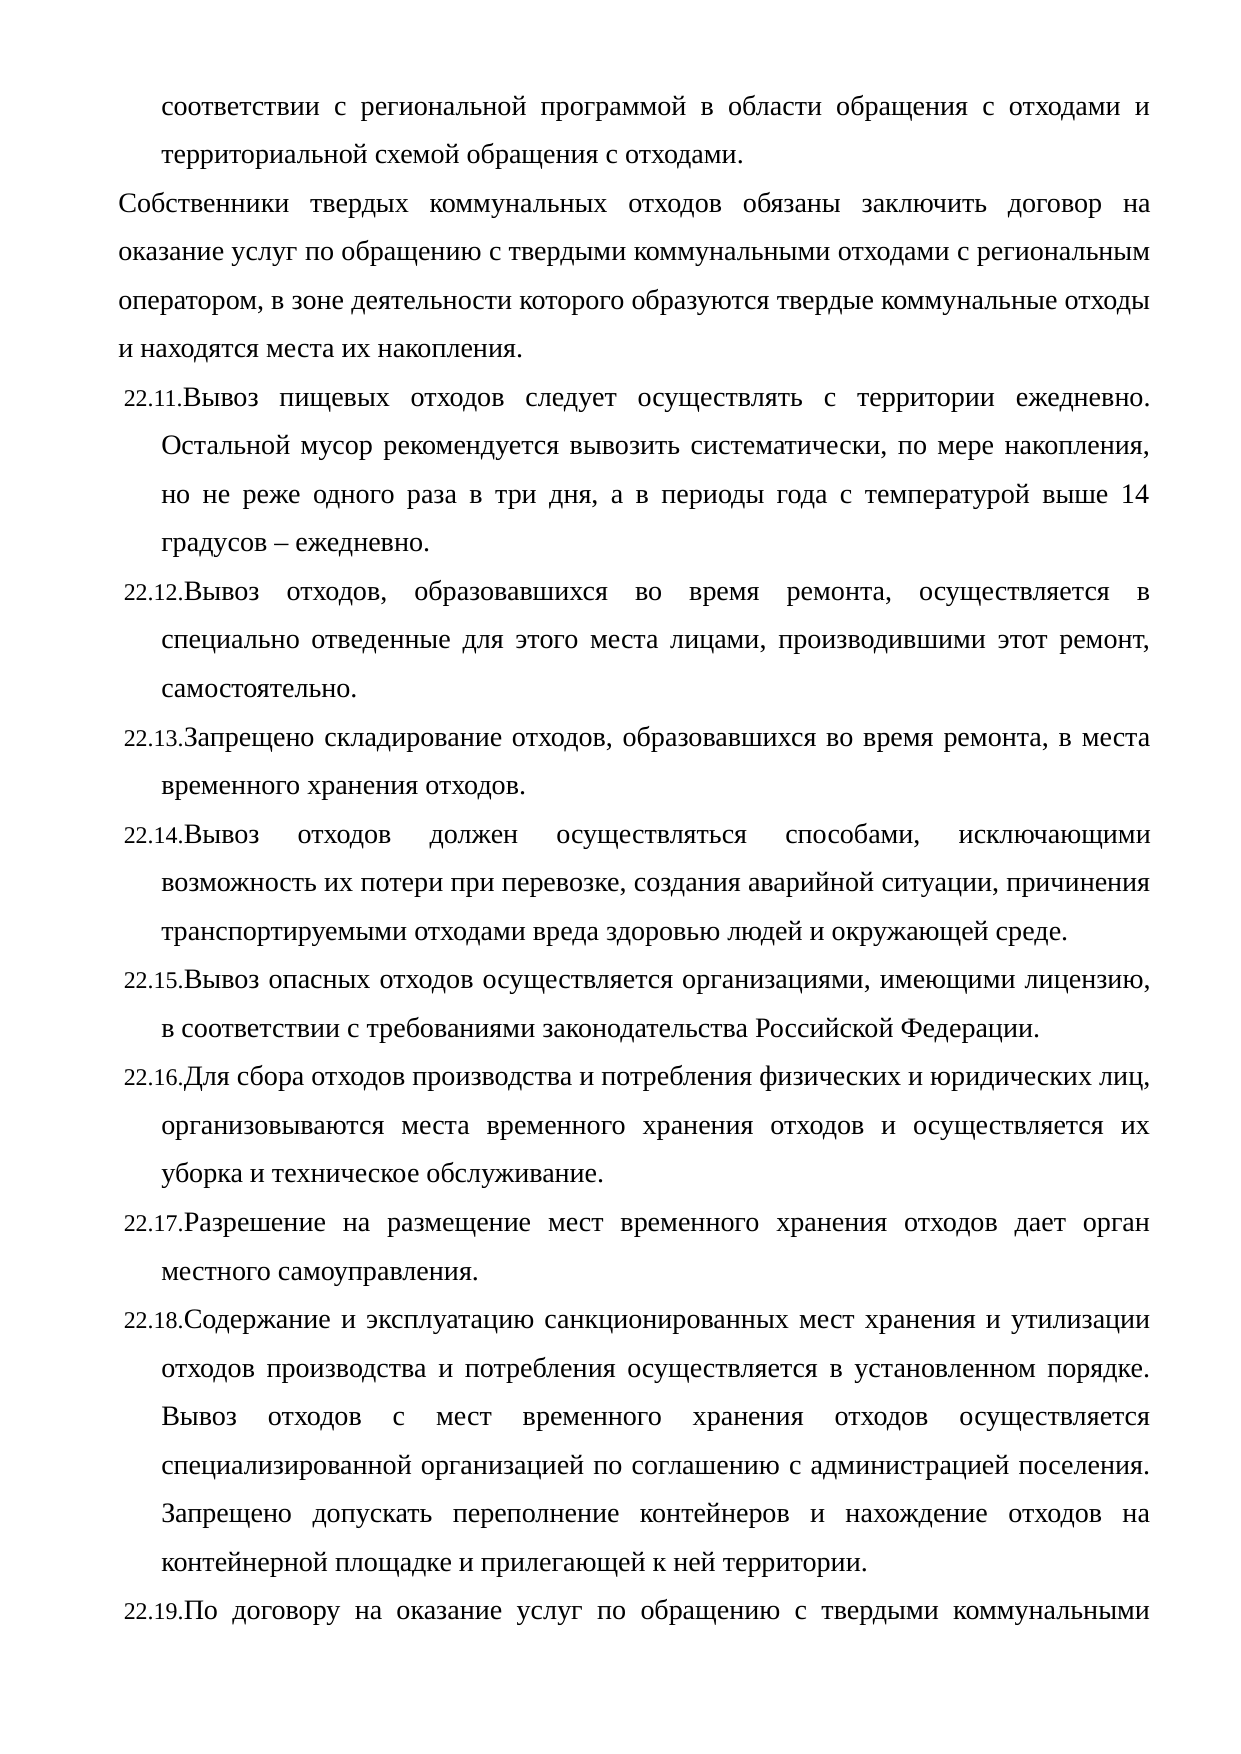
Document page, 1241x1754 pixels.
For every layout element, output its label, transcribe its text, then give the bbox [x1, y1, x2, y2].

list соответствии с региональной программой в области обращения с отходами и территориальной схемой обращения с отходами. [123, 89, 1151, 169]
list Вывоз отходов, образовавшихся во время ремонта, осуществляется в специально отведенные для этого места лицами, производившими этот ремонт, самостоятельно. [123, 574, 1151, 703]
list Для сбора отходов производства и потребления физических и юридических лиц, организовываются места временного хранения отходов и осуществляется их уборка и техническое обслуживание. [123, 1059, 1151, 1189]
list Вывоз пищевых отходов следует осуществлять с территории ежедневно. Остальной мусор рекомендуется вывозить систематически, по мере накопления, но не реже одного раза в три дня, а в периоды года с температурой выше 14 градусов – ежедневно. [123, 380, 1151, 558]
list Запрещено складирование отходов, образовавшихся во время ремонта, в места временного хранения отходов. [123, 720, 1151, 801]
list Вывоз отходов должен осуществляться способами, исключающими возможность их потери при перевозке, создания аварийной ситуации, причинения транспортируемыми отходами вреда здоровью людей и окружающей среде. [123, 817, 1151, 946]
list Содержание и эксплуатацию санкционированных мест хранения и утилизации отходов производства и потребления осуществляется в установленном порядке. Вывоз отходов с мест временного хранения отходов осуществляется специализированной организацией по соглашению с администрацией поселения. Запрещено допускать переполнение контейнеров и нахождение отходов на контейнерной площадке и прилегающей к ней территории. [123, 1302, 1151, 1577]
list Вывоз опасных отходов осуществляется организациями, имеющими лицензию, в соответствии с требованиями законодательства Российской Федерации. [123, 962, 1151, 1043]
text Собственники твердых коммунальных отходов обязаны заключить договор на оказание услуг по обращению с твердыми коммунальными отходами с региональным оператором, в зоне деятельности которого образуются твердые коммунальные отходы и находятся места их накопления. [118, 186, 1151, 364]
list Разрешение на размещение мест временного хранения отходов дает орган местного самоуправления. [123, 1205, 1151, 1286]
list По договору на оказание услуг по обращению с твердыми коммунальными [123, 1593, 1151, 1626]
